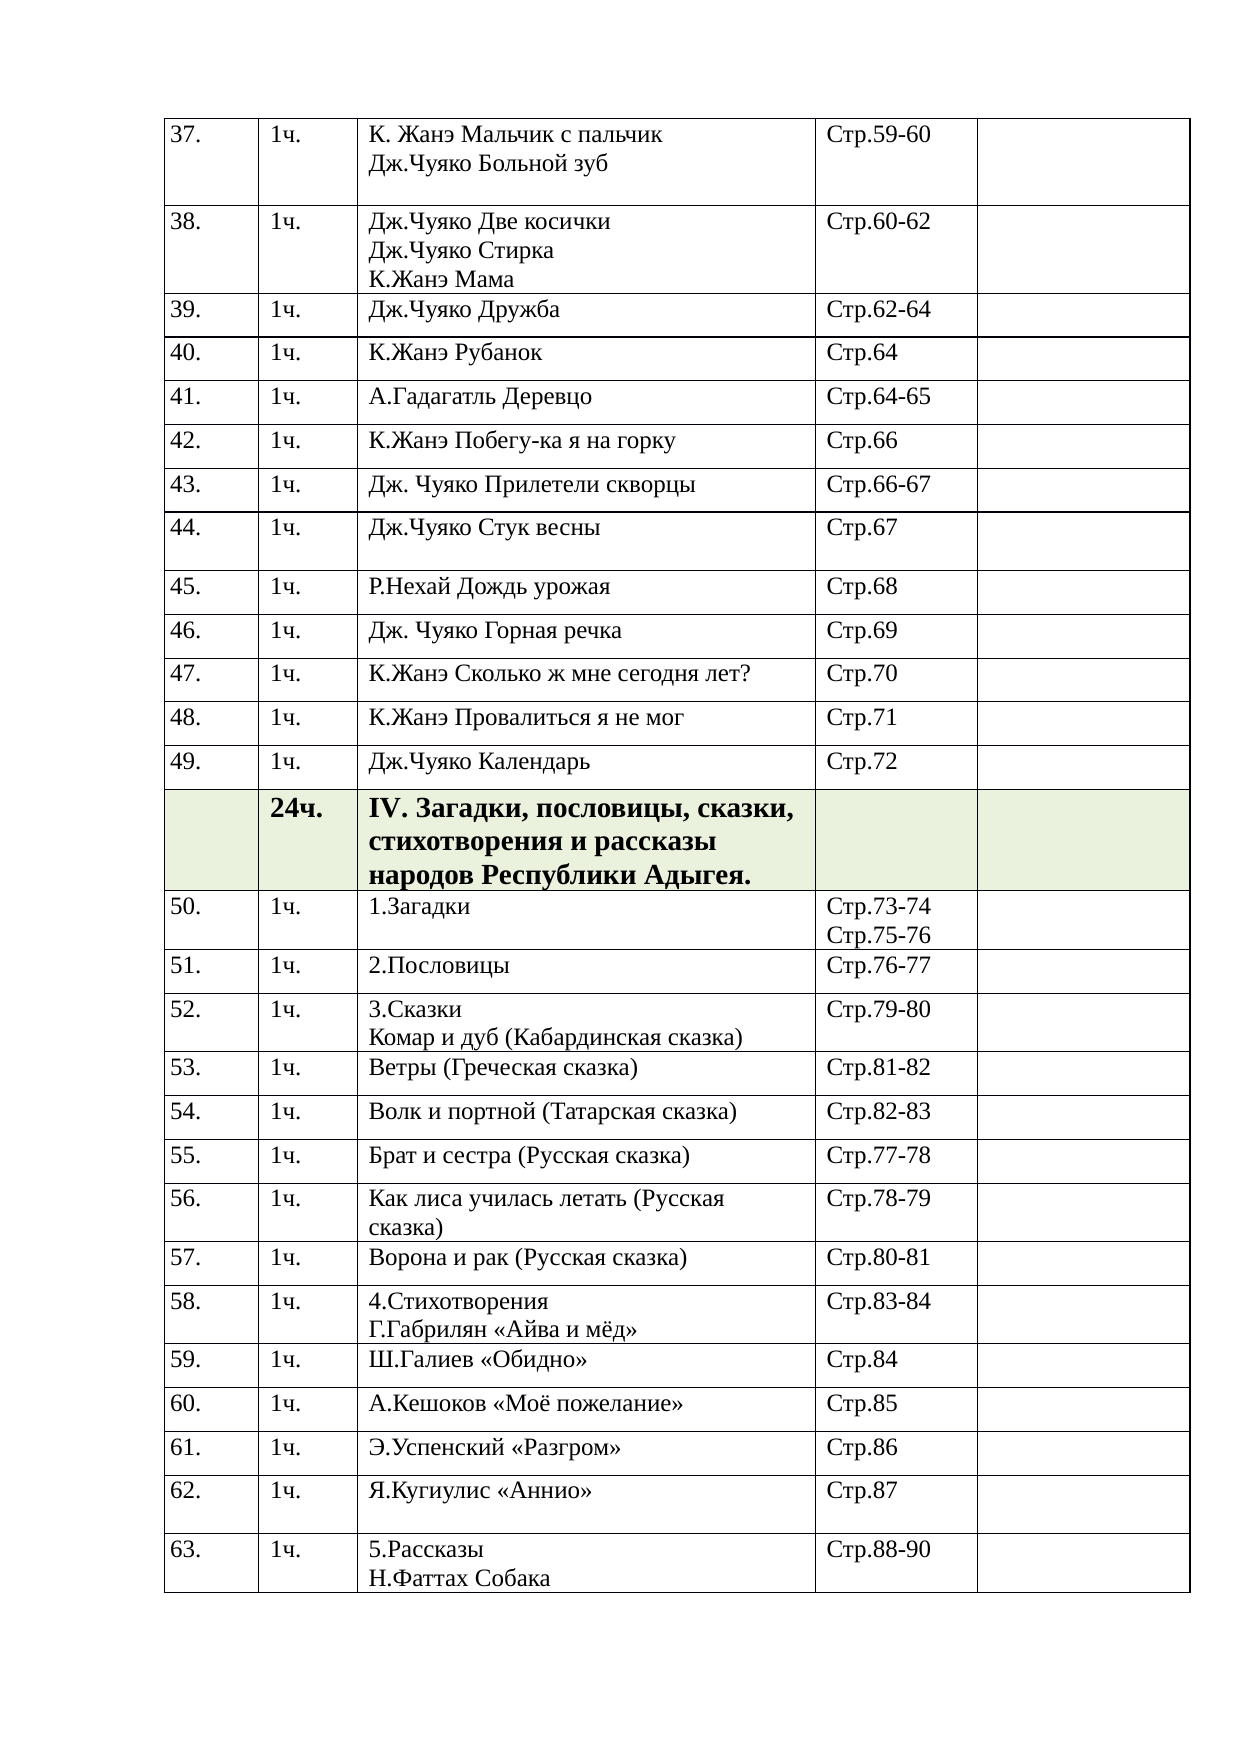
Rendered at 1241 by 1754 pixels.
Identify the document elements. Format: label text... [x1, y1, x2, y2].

table_cell [978, 294, 1189, 336]
table_cell [978, 1242, 1189, 1285]
table_cell Стр.64-65 [816, 381, 977, 424]
table_cell [978, 615, 1189, 657]
table_cell [978, 659, 1189, 701]
table_cell 38. [165, 206, 258, 293]
table_cell [978, 702, 1189, 745]
table_cell Стр.72 [816, 746, 977, 789]
table_cell Стр.83-84 [816, 1286, 977, 1343]
table_cell 54. [165, 1096, 258, 1139]
table_cell 2.Пословицы [358, 950, 815, 993]
table_cell Стр.68 [816, 571, 977, 614]
table_cell Стр.88-90 [816, 1534, 977, 1592]
table_cell Стр.76-77 [816, 950, 977, 993]
table_cell Стр.82-83 [816, 1096, 977, 1139]
table_cell 45. [165, 571, 258, 614]
table_cell К.Жанэ Рубанок [358, 338, 815, 380]
table_cell 1ч. [259, 119, 357, 205]
table_cell Ворона и рак (Русская сказка) [358, 1242, 815, 1285]
table_cell 42. [165, 425, 258, 468]
table_cell Дж.Чуяко Две косички Дж.Чуяко Стирка К.Жанэ Мама [358, 206, 815, 293]
table_cell Стр.67 [816, 513, 977, 570]
table_cell Стр.85 [816, 1388, 977, 1431]
table_cell Ветры (Греческая сказка) [358, 1052, 815, 1095]
table_cell [978, 206, 1189, 293]
table_cell Стр.80-81 [816, 1242, 977, 1285]
table_cell К.Жанэ Провалиться я не мог [358, 702, 815, 745]
table_cell [978, 1184, 1189, 1241]
table_cell Волк и портной (Татарская сказка) [358, 1096, 815, 1139]
table_cell Дж.Чуяко Дружба [358, 294, 815, 336]
table_cell Дж. Чуяко Прилетели скворцы [358, 469, 815, 511]
table_cell 1ч. [259, 702, 357, 745]
table_cell [978, 1286, 1189, 1343]
table_cell [978, 1096, 1189, 1139]
table_cell Стр.84 [816, 1344, 977, 1387]
table_cell 62. [165, 1476, 258, 1533]
table_cell 1ч. [259, 1534, 357, 1592]
table_cell 1ч. [259, 294, 357, 336]
table_cell [978, 425, 1189, 468]
table_cell 59. [165, 1344, 258, 1387]
table_cell 1ч. [259, 746, 357, 789]
table_cell 3.Сказки Комар и дуб (Кабардинская сказка) [358, 994, 815, 1051]
table_cell 37. [165, 119, 258, 205]
table_cell Стр.81-82 [816, 1052, 977, 1095]
table_cell 1ч. [259, 1052, 357, 1095]
table_cell К.Жанэ Побегу-ка я на горку [358, 425, 815, 468]
table_cell 63. [165, 1534, 258, 1592]
table_cell [978, 891, 1189, 949]
table_cell 1ч. [259, 1344, 357, 1387]
table_cell 43. [165, 469, 258, 511]
table_cell [978, 994, 1189, 1051]
table_cell 1ч. [259, 206, 357, 293]
table_cell Стр.59-60 [816, 119, 977, 205]
table_cell Стр.70 [816, 659, 977, 701]
table_cell Стр.87 [816, 1476, 977, 1533]
table_cell 1ч. [259, 950, 357, 993]
table_cell [978, 1476, 1189, 1533]
table_cell 1ч. [259, 1140, 357, 1182]
table_cell Стр.64 [816, 338, 977, 380]
table_cell 1ч. [259, 469, 357, 511]
table_cell 55. [165, 1140, 258, 1182]
table_cell 56. [165, 1184, 258, 1241]
table_cell [978, 338, 1189, 380]
table_cell [978, 513, 1189, 570]
table_cell К. Жанэ Мальчик с пальчик Дж.Чуяко Больной зуб [358, 119, 815, 205]
table_cell Дж.Чуяко Календарь [358, 746, 815, 789]
table_cell 1ч. [259, 1476, 357, 1533]
table_cell [816, 790, 977, 890]
table_cell 40. [165, 338, 258, 380]
table_cell 60. [165, 1388, 258, 1431]
table_cell 1.Загадки [358, 891, 815, 949]
table_cell 1ч. [259, 1242, 357, 1285]
table_cell [978, 469, 1189, 511]
table_cell Стр.60-62 [816, 206, 977, 293]
table_cell Стр.66 [816, 425, 977, 468]
table_cell 49. [165, 746, 258, 789]
table_cell Как лиса училась летать (Русская сказка) [358, 1184, 815, 1241]
table_cell 1ч. [259, 891, 357, 949]
table_cell 1ч. [259, 513, 357, 570]
table_cell 1ч. [259, 1096, 357, 1139]
table_cell [978, 1052, 1189, 1095]
table_cell Стр.66-67 [816, 469, 977, 511]
table_cell [978, 1534, 1189, 1592]
table_cell 1ч. [259, 571, 357, 614]
table_cell Стр.69 [816, 615, 977, 657]
table_cell Дж.Чуяко Стук весны [358, 513, 815, 570]
table_cell 1ч. [259, 425, 357, 468]
table_cell 53. [165, 1052, 258, 1095]
table_cell [978, 1388, 1189, 1431]
table_cell 51. [165, 950, 258, 993]
table_cell Стр.78-79 [816, 1184, 977, 1241]
table_cell 1ч. [259, 994, 357, 1051]
table_cell [978, 1140, 1189, 1182]
table_cell А.Кешоков «Моё пожелание» [358, 1388, 815, 1431]
table_cell 61. [165, 1432, 258, 1474]
table_cell 4.Стихотворения Г.Габрилян «Айва и мёд» [358, 1286, 815, 1343]
table_cell 1ч. [259, 381, 357, 424]
table_cell А.Гадагатль Деревцо [358, 381, 815, 424]
table_cell [978, 119, 1189, 205]
table_cell 5.Рассказы Н.Фаттах Собака [358, 1534, 815, 1592]
table_cell [978, 790, 1189, 890]
table_cell Я.Кугиулис «Аннио» [358, 1476, 815, 1533]
table_cell Стр.79-80 [816, 994, 977, 1051]
table_cell [978, 746, 1189, 789]
table_cell Дж. Чуяко Горная речка [358, 615, 815, 657]
table_cell 1ч. [259, 1388, 357, 1431]
table_cell 39. [165, 294, 258, 336]
table_cell 44. [165, 513, 258, 570]
table_cell 1ч. [259, 615, 357, 657]
table_cell Брат и сестра (Русская сказка) [358, 1140, 815, 1182]
table_cell 52. [165, 994, 258, 1051]
table_cell Стр.62-64 [816, 294, 977, 336]
table_cell [978, 571, 1189, 614]
table_cell [165, 790, 258, 890]
table_cell 41. [165, 381, 258, 424]
table_cell [978, 381, 1189, 424]
table_cell 58. [165, 1286, 258, 1343]
table_cell Стр.73-74 Стр.75-76 [816, 891, 977, 949]
table_cell Ш.Галиев «Обидно» [358, 1344, 815, 1387]
table_cell 46. [165, 615, 258, 657]
table_cell [978, 950, 1189, 993]
table_cell Стр.71 [816, 702, 977, 745]
table_cell Э.Успенский «Разгром» [358, 1432, 815, 1474]
table_cell 1ч. [259, 1184, 357, 1241]
table_cell Стр.77-78 [816, 1140, 977, 1182]
table_cell [978, 1344, 1189, 1387]
table_cell [978, 1432, 1189, 1474]
table_cell 48. [165, 702, 258, 745]
table_cell 24ч. [259, 790, 357, 890]
table_cell 57. [165, 1242, 258, 1285]
table_cell Р.Нехай Дождь урожая [358, 571, 815, 614]
table_cell 47. [165, 659, 258, 701]
table_cell 1ч. [259, 1286, 357, 1343]
table_cell IV. Загадки, пословицы, сказки, стихотворения и рассказы народов Республики Адыгея. [358, 790, 815, 890]
table_cell 1ч. [259, 1432, 357, 1474]
table_cell 1ч. [259, 338, 357, 380]
table_cell 1ч. [259, 659, 357, 701]
table_cell 50. [165, 891, 258, 949]
table_cell Стр.86 [816, 1432, 977, 1474]
table_cell К.Жанэ Сколько ж мне сегодня лет? [358, 659, 815, 701]
